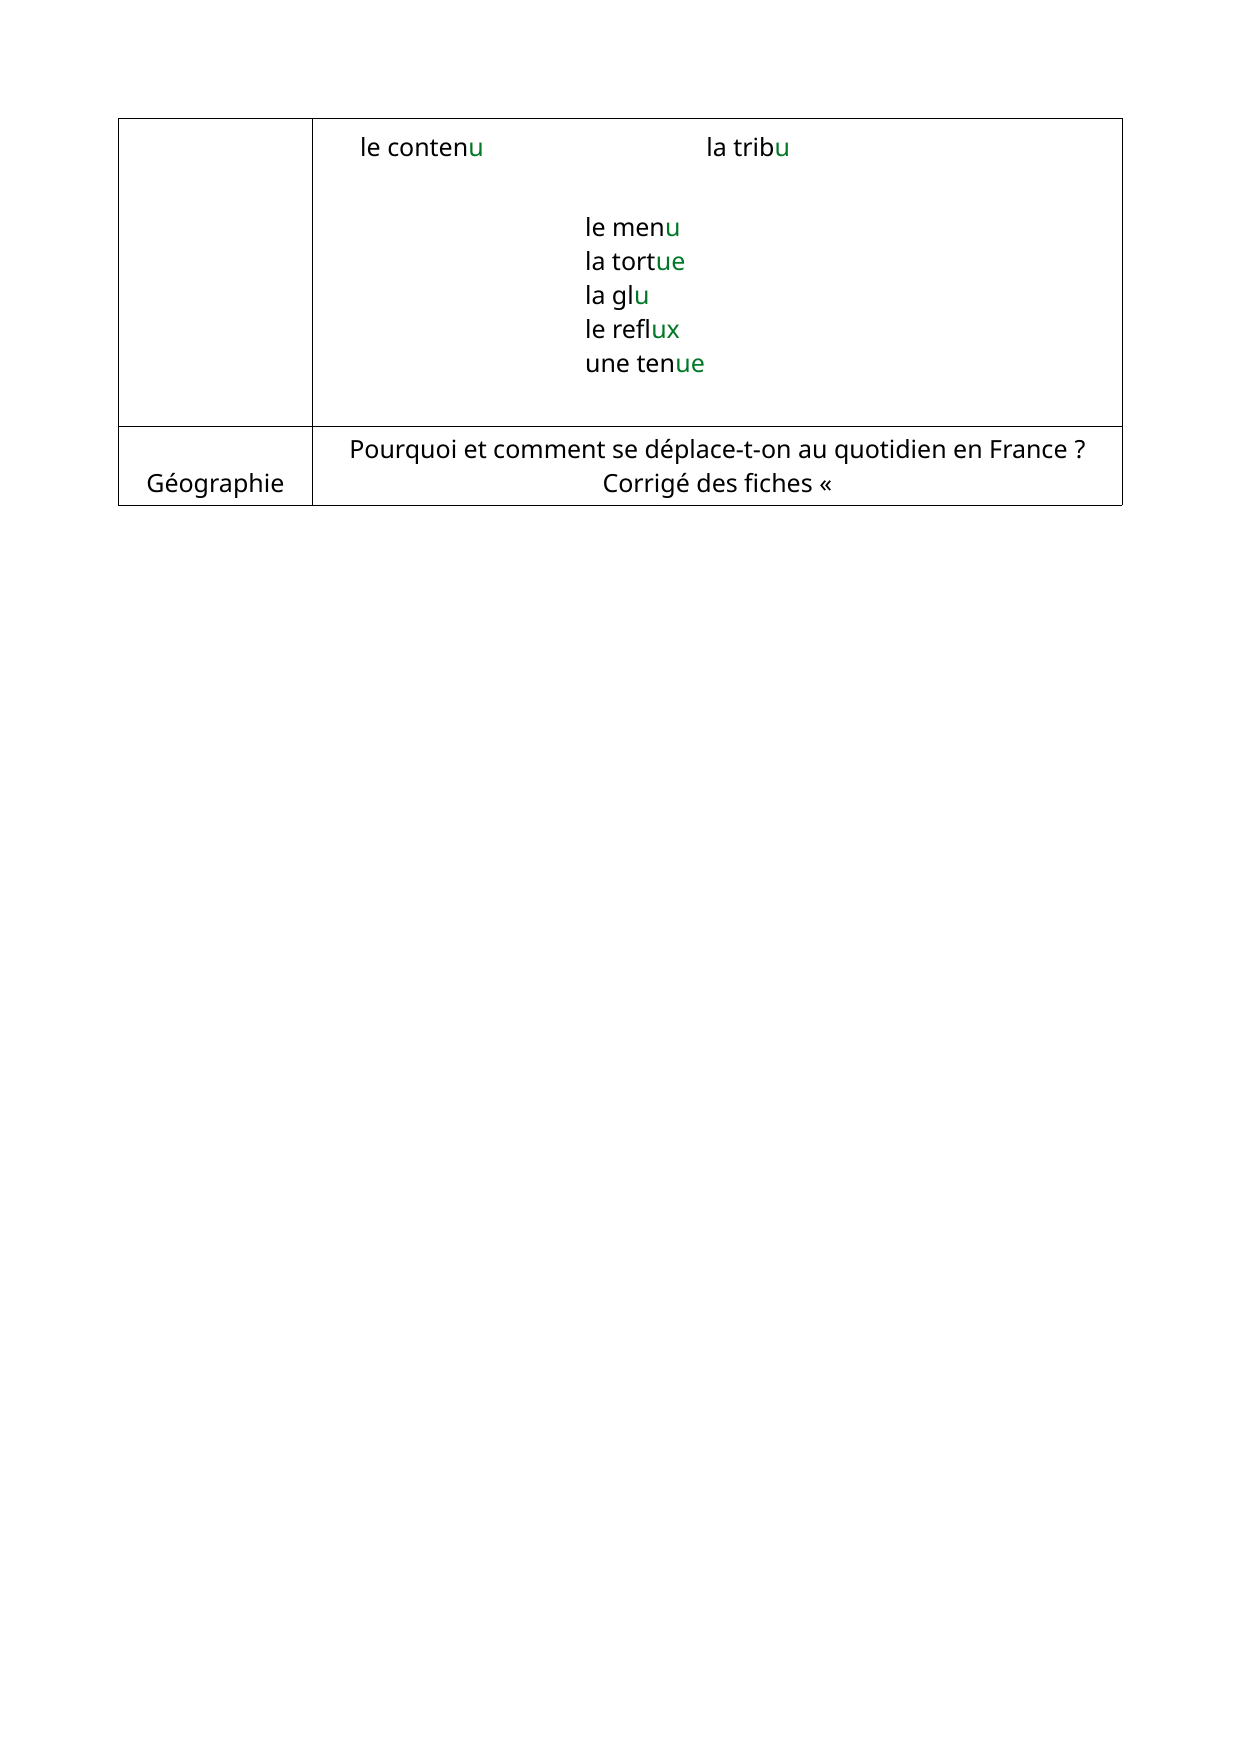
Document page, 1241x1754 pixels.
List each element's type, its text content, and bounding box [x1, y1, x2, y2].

table_header le menu la tortue la glu le reflux une tenue [502, 205, 846, 386]
table_cell [313, 119, 1122, 426]
table_cell le contenu [355, 125, 700, 169]
table_cell [119, 119, 312, 426]
table_cell Géographie [119, 427, 312, 505]
table_cell Pourquoi et comment se déplace-t-on au quotidien en France ? Corrigé des fiches « [313, 427, 1122, 505]
table_cell la tribu [701, 125, 1042, 169]
